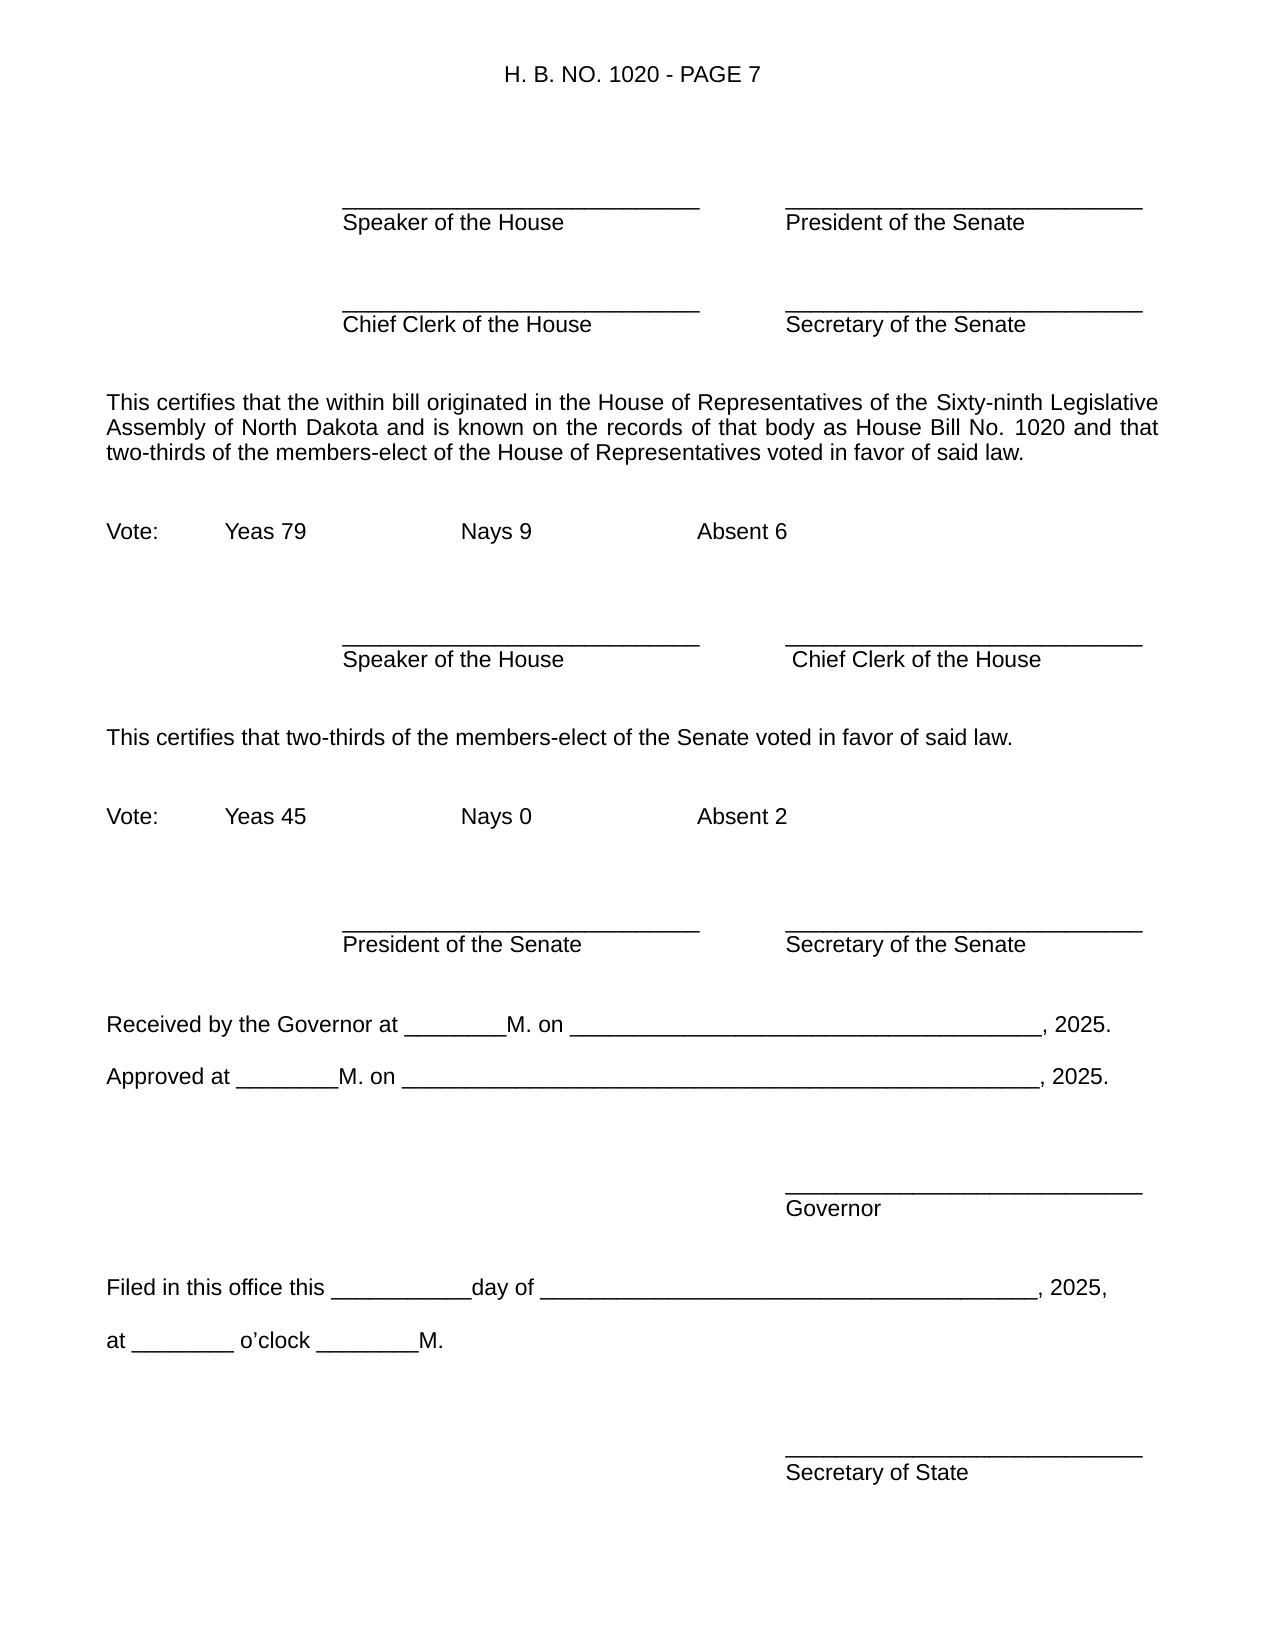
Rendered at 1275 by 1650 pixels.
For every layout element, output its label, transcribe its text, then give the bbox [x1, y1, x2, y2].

text This certifies that the within bill originated in the House of Representatives of the Sixty-ninth Legislative Assembly of North Dakota and is known on the records of that body as House Bill No. 1020 and that two-thirds of the members-elect of the House of Representatives voted in favor of said law. [106, 391, 1158, 465]
text ____________________________ [106, 1169, 1158, 1195]
text Speaker of the House Chief Clerk of the House [106, 648, 1158, 673]
text This certifies that two-thirds of the members-elect of the Senate voted in favor of said law. [106, 725, 1158, 750]
text Governor [106, 1195, 1158, 1221]
text ____________________________ ____________________________ [106, 186, 1158, 211]
text Speaker of the House President of the Senate [106, 211, 1158, 236]
text Approved at ________M. on __________________________________________________, 2025. [106, 1063, 1158, 1090]
text Filed in this office this ___________day of _______________________________________, 2025, [106, 1274, 1158, 1301]
text ____________________________ ____________________________ [106, 908, 1158, 933]
text ____________________________ [106, 1432, 1158, 1459]
text ____________________________ ____________________________ [106, 288, 1158, 313]
text at ________ o’clock ________M. [106, 1327, 1158, 1353]
text Vote: Yeas 79 Nays 9 Absent 6 [106, 518, 1158, 544]
text ____________________________ ____________________________ [106, 623, 1158, 648]
text President of the Senate Secretary of the Senate [106, 933, 1158, 958]
text Received by the Governor at ________M. on _____________________________________, 2025. [106, 1011, 1158, 1037]
text Vote: Yeas 45 Nays 0 Absent 2 [106, 803, 1158, 829]
text Secretary of State [106, 1459, 1158, 1485]
text Chief Clerk of the House Secretary of the Senate [106, 313, 1158, 338]
